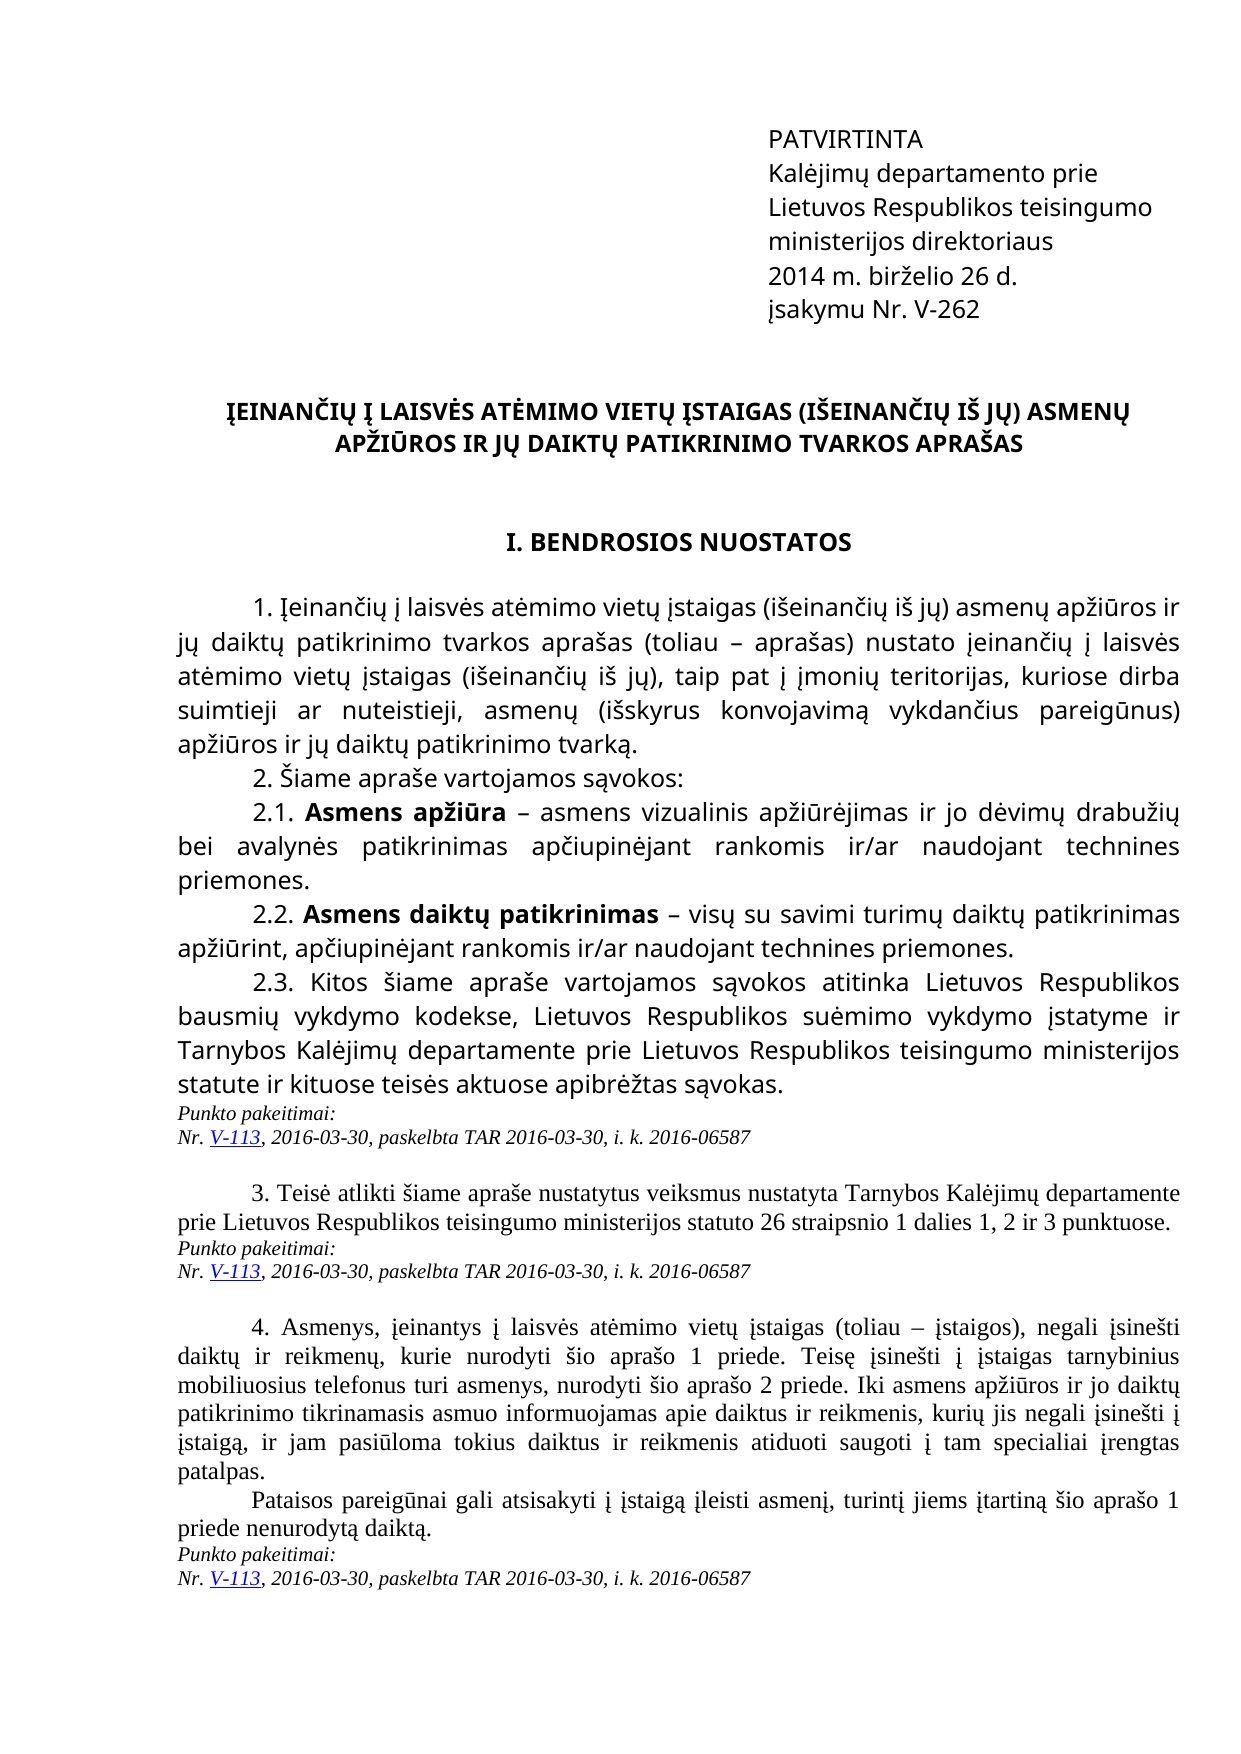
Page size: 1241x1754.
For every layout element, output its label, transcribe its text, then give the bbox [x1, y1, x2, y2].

text 2.2. Asmens daiktų patikrinimas – visų su savimi turimų daiktų patikrinimas apžiūrint, apčiupinėjant rankomis ir/ar naudojant technines priemones. [177, 897, 1181, 965]
text Pataisos pareigūnai gali atsisakyti į įstaigą įleisti asmenį, turintį jiems įtartiną šio aprašo 1 priede nenurodytą daiktą. [177, 1485, 1181, 1542]
text I. BENDROSIOS NUOSTATOS [177, 525, 1181, 559]
text 3. Teisė atlikti šiame apraše nustatytus veiksmus nustatyta Tarnybos Kalėjimų departamente prie Lietuvos Respublikos teisingumo ministerijos statuto 26 straipsnio 1 dalies 1, 2 ir 3 punktuose. [177, 1178, 1181, 1235]
text 1. Įeinančių į laisvės atėmimo vietų įstaigas (išeinančių iš jų) asmenų apžiūros ir jų daiktų patikrinimo tvarkos aprašas (toliau – aprašas) nustato įeinančių į laisvės atėmimo vietų įstaigas (išeinančių iš jų), taip pat į įmonių teritorijas, kuriose dirba suimtieji ar nuteistieji, asmenų (išskyrus konvojavimą vykdančius pareigūnus) apžiūros ir jų daiktų patikrinimo tvarką. [177, 590, 1181, 760]
text Punkto pakeitimai: [177, 1235, 1181, 1259]
text Nr. V-113, 2016-03-30, paskelbta TAR 2016-03-30, i. k. 2016-06587 [177, 1125, 1181, 1149]
text 2.3. Kitos šiame apraše vartojamos sąvokos atitinka Lietuvos Respublikos bausmių vykdymo kodekse, Lietuvos Respublikos suėmimo vykdymo įstatyme ir Tarnybos Kalėjimų departamente prie Lietuvos Respublikos teisingumo ministerijos statute ir kituose teisės aktuose apibrėžtas sąvokas. [177, 965, 1181, 1101]
text Kalėjimų departamento prie [768, 156, 1181, 190]
text 4. Asmenys, įeinantys į laisvės atėmimo vietų įstaigas (toliau – įstaigos), negali įsinešti daiktų ir reikmenų, kurie nurodyti šio aprašo 1 priede. Teisę įsinešti į įstaigas tarnybinius mobiliuosius telefonus turi asmenys, nurodyti šio aprašo 2 priede. Iki asmens apžiūros ir jo daiktų patikrinimo tikrinamasis asmuo informuojamas apie daiktus ir reikmenis, kurių jis negali įsinešti į įstaigą, ir jam pasiūloma tokius daiktus ir reikmenis atiduoti saugoti į tam specialiai įrengtas patalpas. [177, 1312, 1181, 1485]
text Punkto pakeitimai: [177, 1542, 1181, 1566]
text 2014 m. birželio 26 d. [768, 258, 1181, 292]
text Punkto pakeitimai: [177, 1101, 1181, 1125]
text ĮEINANČIŲ Į LAISVĖS ATĖMIMO VIETŲ ĮSTAIGAS (IŠEINANČIŲ IŠ JŲ) ASMENŲ APŽIŪROS IR JŲ DAIKTŲ PATIKRINIMO TVARKOS APRAŠAS [177, 394, 1181, 459]
text 2.1. Asmens apžiūra – asmens vizualinis apžiūrėjimas ir jo dėvimų drabužių bei avalynės patikrinimas apčiupinėjant rankomis ir/ar naudojant technines priemones. [177, 794, 1181, 897]
text Nr. V-113, 2016-03-30, paskelbta TAR 2016-03-30, i. k. 2016-06587 [177, 1259, 1181, 1283]
text Lietuvos Respublikos teisingumo ministerijos direktoriaus [768, 190, 1181, 258]
text 2. Šiame apraše vartojamos sąvokos: [177, 760, 1181, 794]
text Nr. V-113, 2016-03-30, paskelbta TAR 2016-03-30, i. k. 2016-06587 [177, 1566, 1181, 1590]
text įsakymu Nr. V-262 [768, 292, 1181, 326]
text PATVIRTINTA [768, 122, 1181, 156]
